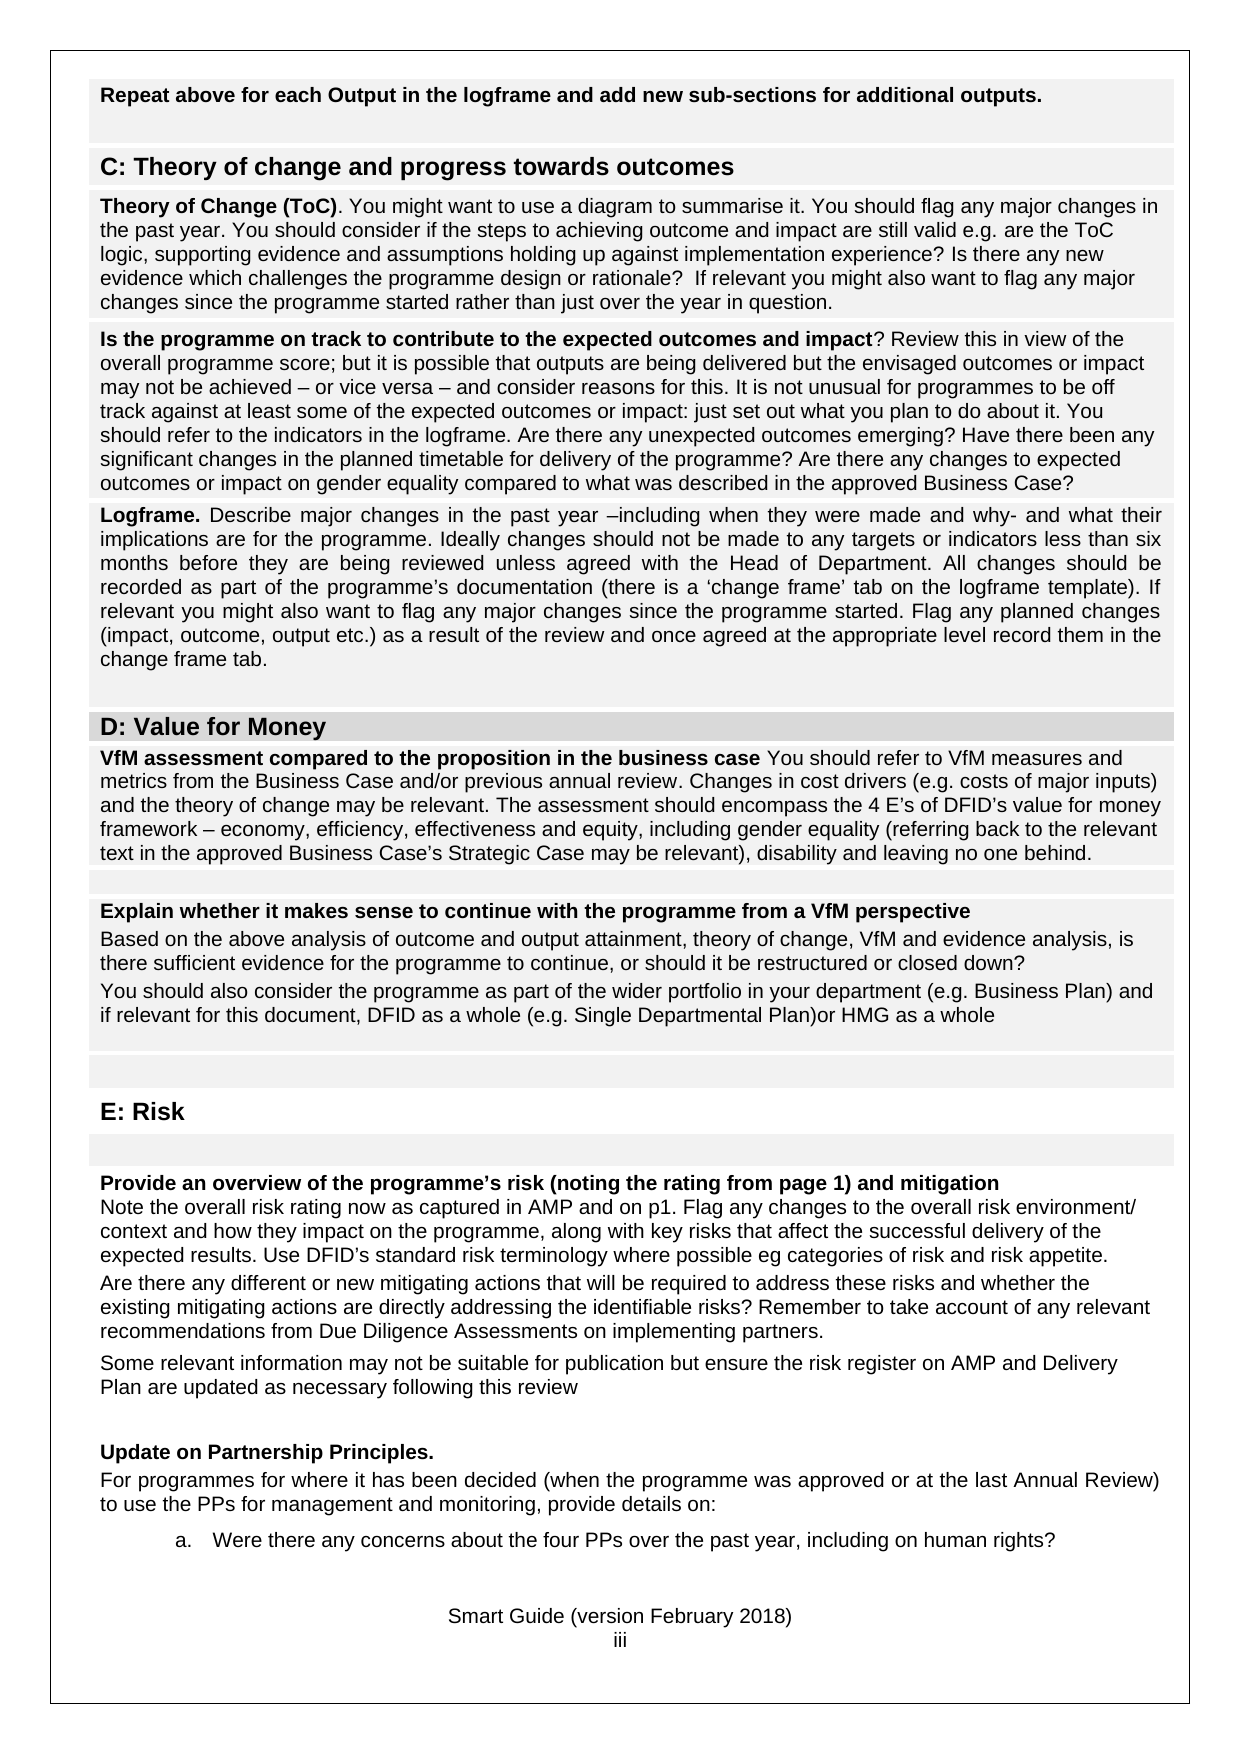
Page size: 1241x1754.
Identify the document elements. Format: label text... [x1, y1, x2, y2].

table_cell Theory of Change (ToC). You might want to use a diagram to summarise it. You should flag any major changes in the past year. You should consider if the steps to achieving outcome and impact are still valid e.g. are the ToC logic, supporting evidence and assumptions holding up against implementation experience? Is there any new evidence which challenges the programme design or rationale? If relevant you might also want to flag any major changes since the programme started rather than just over the year in question. [89, 190, 1174, 318]
table_cell Explain whether it makes sense to continue with the programme from a VfM perspective Based on the above analysis of outcome and output attainment, theory of change, VfM and evidence analysis, is there sufficient evidence for the programme to continue, or should it be restructured or closed down? You should also consider the programme as part of the wider portfolio in your department (e.g. Business Plan) and if relevant for this document, DFID as a whole (e.g. Single Departmental Plan)or HMG as a whole [89, 899, 1174, 1051]
table_cell [89, 870, 100, 894]
table_cell Provide an overview of the programme’s risk (noting the rating from page 1) and mitigation Note the overall risk rating now as captured in AMP and on p1. Flag any changes to the overall risk environment/ context and how they impact on the programme, along with key risks that affect the successful delivery of the expected results. Use DFID’s standard risk terminology where possible eg categories of risk and risk appetite. Are there any different or new mitigating actions that will be required to address these risks and whether the existing mitigating actions are directly addressing the identifiable risks? Remember to take account of any relevant recommendations from Due Diligence Assessments on implementing partners. Some relevant information may not be suitable for publication but ensure the risk register on AMP and Delivery Plan are updated as necessary following this review Update on Partnership Principles. For programmes for where it has been decided (when the programme was approved or at the last Annual Review) to use the PPs for management and monitoring, provide details on: Were there any concerns about the four PPs over the past year, including on human rights? If yes, what were they? Did you notify the government of our concerns? If Yes, what was the government response? Did it take remedial actions? If yes, explain how. If No, was disbursement suspended during the review period? Date suspended (dd/mm/yyyy) What were the consequences? For all programmes, you should make a judgement on what role, if any, the Partnership Principles should play in the management and monitoring of the programme going forward. This applies even if when the BC was approved for this programme the PPs were not intended to play a role. Your decision may depend on the extent to which the delivery mechanism used by the programme works with the partner government and uses their systems. [89, 1171, 1174, 1565]
table_cell [1163, 870, 1174, 894]
table_cell [89, 1055, 1174, 1088]
table_cell [89, 1134, 1174, 1166]
table_cell Repeat above for each Output in the logframe and add new sub-sections for additional outputs. [89, 79, 1174, 143]
table_cell Is the programme on track to contribute to the expected outcomes and impact? Review this in view of the overall programme score; but it is possible that outputs are being delivered but the envisaged outcomes or impact may not be achieved – or vice versa – and consider reasons for this. It is not unusual for programmes to be off track against at least some of the expected outcomes or impact: just set out what you plan to do about it. You should refer to the indicators in the logframe. Are there any unexpected outcomes emerging? Have there been any significant changes in the planned timetable for delivery of the programme? Are there any changes to expected outcomes or impact on gender equality compared to what was described in the approved Business Case? [89, 322, 1174, 498]
table_cell Logframe. Describe major changes in the past year –including when they were made and why- and what their implications are for the programme. Ideally changes should not be made to any targets or indicators less than six months before they are being reviewed unless agreed with the Head of Department. All changes should be recorded as part of the programme’s documentation (there is a ‘change frame’ tab on the logframe template). If relevant you might also want to flag any major changes since the programme started. Flag any planned changes (impact, outcome, output etc.) as a result of the review and once agreed at the appropriate level record them in the change frame tab. [89, 503, 1174, 707]
table_cell C: Theory of change and progress towards outcomes [89, 148, 1174, 185]
table_cell D: Value for Money [89, 712, 1174, 741]
table_cell E: Risk [89, 1092, 1174, 1129]
